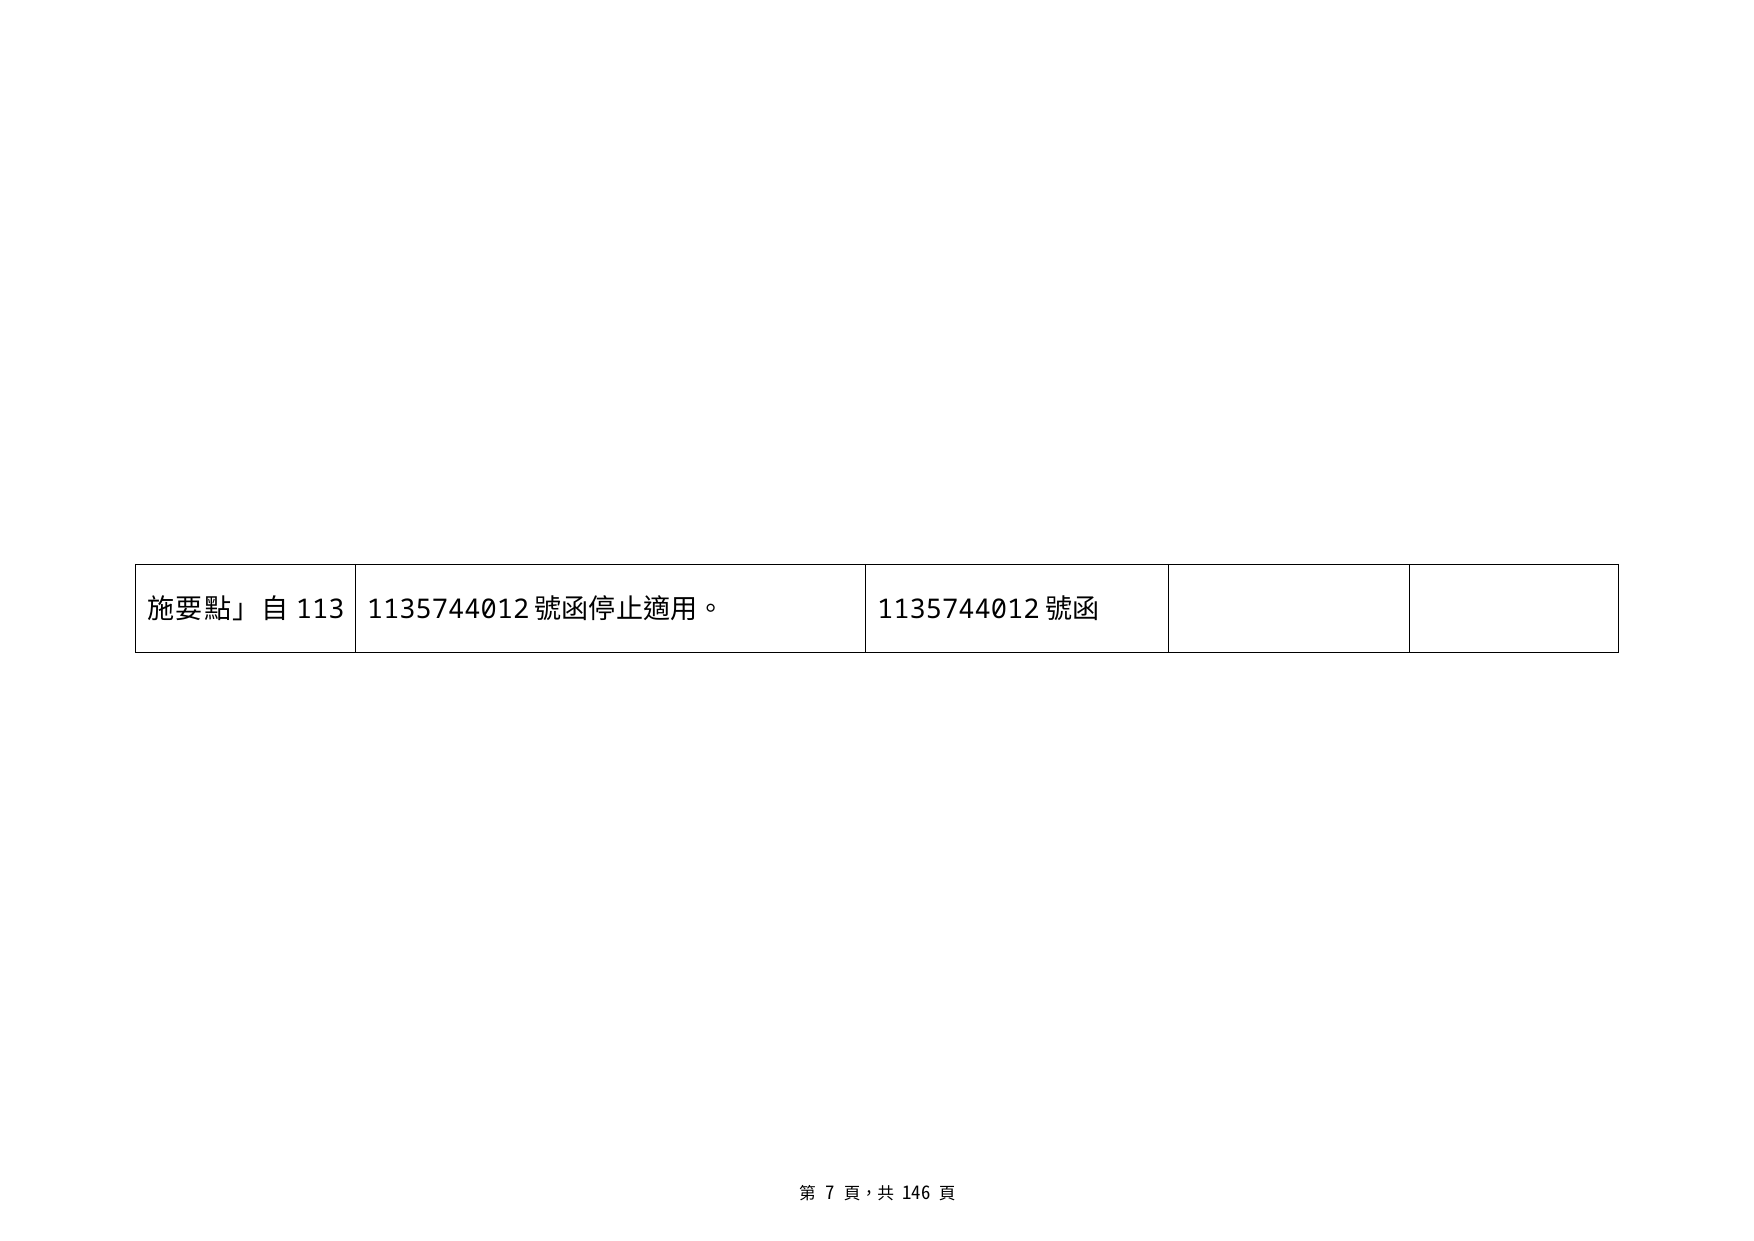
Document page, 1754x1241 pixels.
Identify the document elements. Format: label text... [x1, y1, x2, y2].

table_cell [1169, 565, 1409, 652]
table_cell 1135744012號函 [866, 565, 1168, 652]
table_cell 施要點」自113 [136, 565, 355, 652]
table_cell [1410, 565, 1618, 652]
table_cell 1135744012號函停止適用。 [356, 565, 865, 652]
